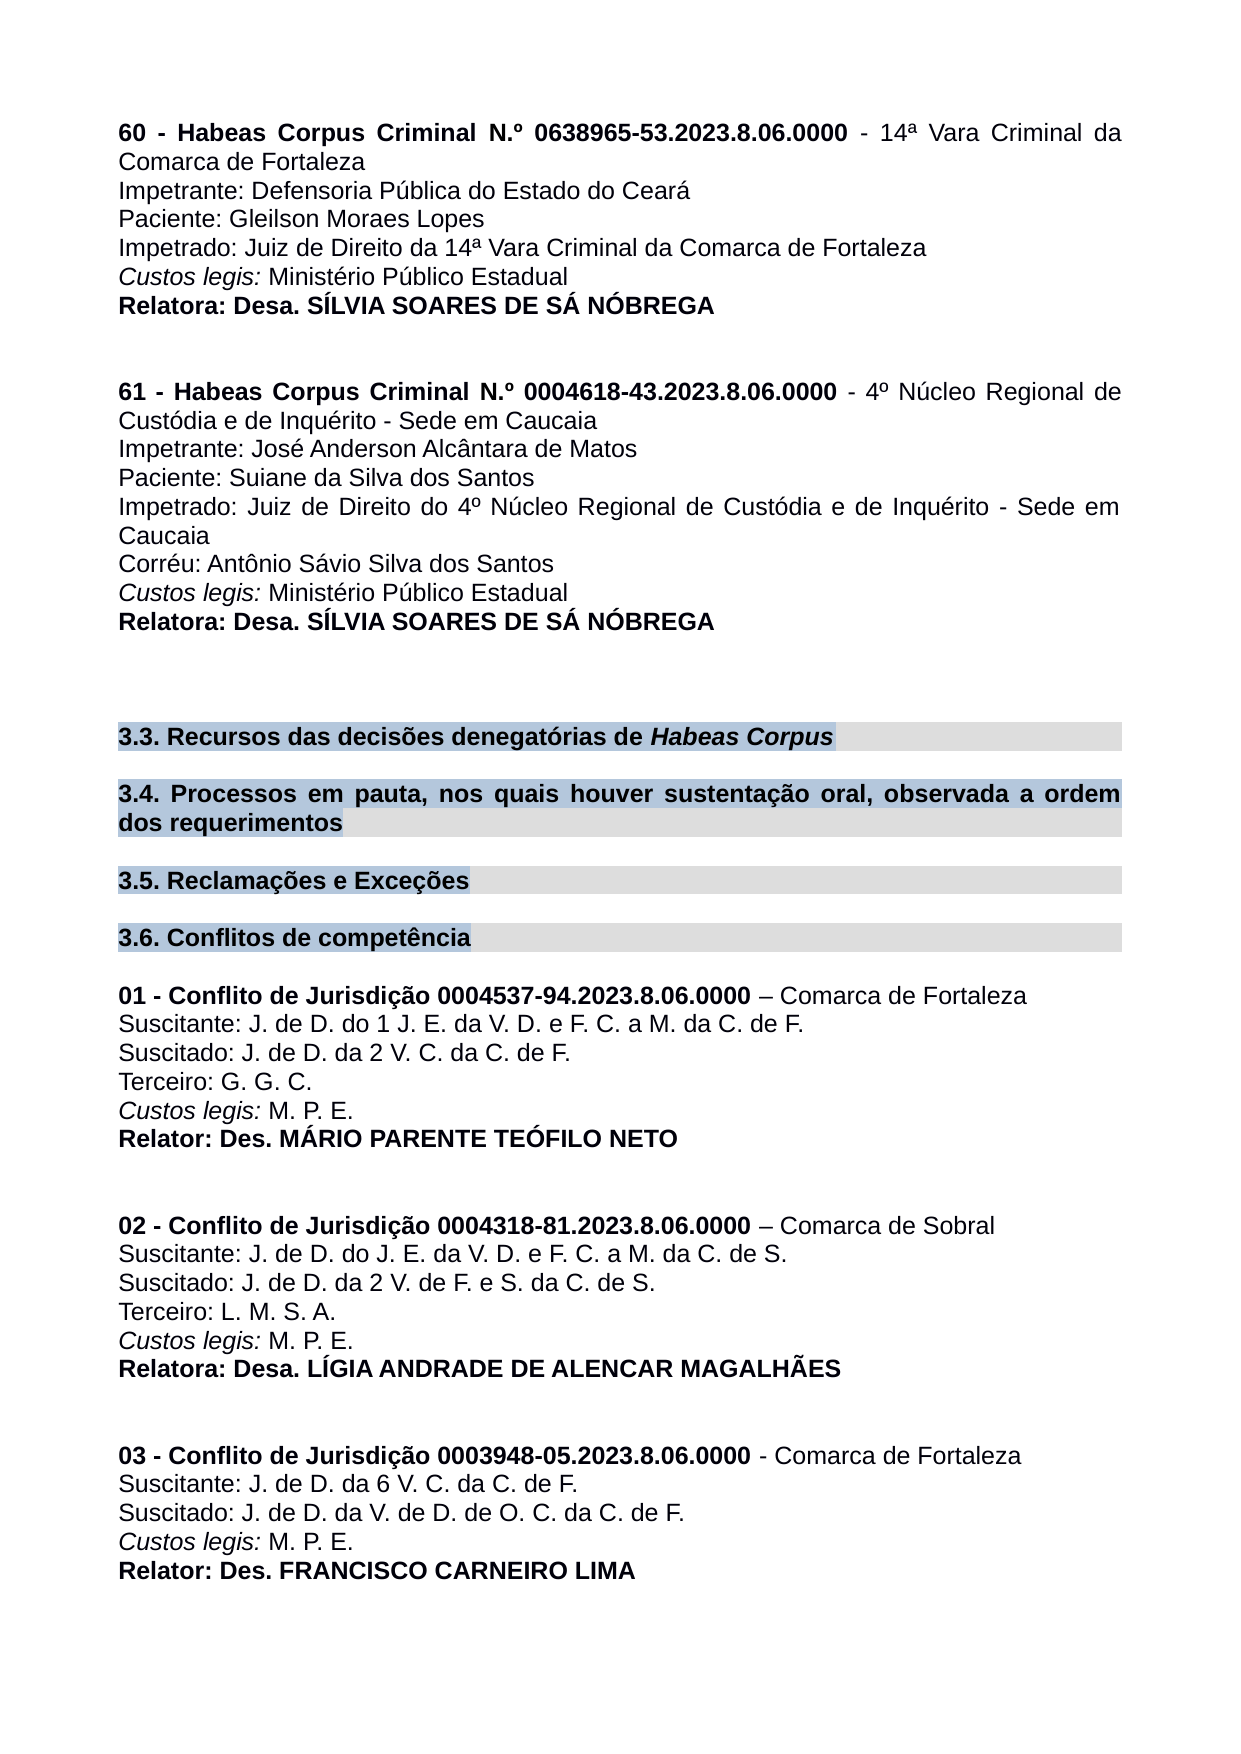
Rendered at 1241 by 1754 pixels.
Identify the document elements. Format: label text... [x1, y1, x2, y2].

text 61 - Habeas Corpus Criminal N.º 0004618-43.2023.8.06.0000 - 4º Núcleo Regional de Custódia e de Inquérito - Sede em Caucaia [118, 377, 1122, 434]
text Paciente: Gleilson Moraes Lopes [118, 204, 1122, 233]
text Custos legis: M. P. E. [118, 1326, 1122, 1354]
text Relatora: Desa. SÍLVIA SOARES DE SÁ NÓBREGA [118, 607, 1122, 636]
text Relator: Des. FRANCISCO CARNEIRO LIMA [118, 1556, 1122, 1584]
text Relatora: Desa. LÍGIA ANDRADE DE ALENCAR MAGALHÃES [118, 1354, 1122, 1383]
text Suscitado: J. de D. da V. de D. de O. C. da C. de F. [118, 1498, 1122, 1527]
text 01 - Conflito de Jurisdição 0004537-94.2023.8.06.0000 – Comarca de Fortaleza [118, 981, 1122, 1009]
text 02 - Conflito de Jurisdição 0004318-81.2023.8.06.0000 – Comarca de Sobral [118, 1211, 1122, 1239]
text 03 - Conflito de Jurisdição 0003948-05.2023.8.06.0000 - Comarca de Fortaleza [118, 1441, 1122, 1469]
text Custos legis: Ministério Público Estadual [118, 262, 1122, 291]
text Terceiro: G. G. C. [118, 1067, 1122, 1096]
text 3.4. Processos em pauta, nos quais houver sustentação oral, observada a ordem dos requerimentos [118, 779, 1122, 837]
text Corréu: Antônio Sávio Silva dos Santos [118, 549, 1122, 578]
text Relatora: Desa. SÍLVIA SOARES DE SÁ NÓBREGA [118, 291, 1122, 319]
text 3.3. Recursos das decisões denegatórias de Habeas Corpus [118, 722, 1122, 751]
text Impetrado: Juiz de Direito do 4º Núcleo Regional de Custódia e de Inquérito - Sede em Caucaia [118, 492, 1122, 549]
text Relator: Des. MÁRIO PARENTE TEÓFILO NETO [118, 1124, 1122, 1153]
text Suscitado: J. de D. da 2 V. C. da C. de F. [118, 1038, 1122, 1067]
text Paciente: Suiane da Silva dos Santos [118, 463, 1122, 492]
text Impetrante: José Anderson Alcântara de Matos [118, 434, 1122, 463]
text 3.5. Reclamações e Exceções [118, 866, 1122, 894]
text Suscitado: J. de D. da 2 V. de F. e S. da C. de S. [118, 1268, 1122, 1297]
text Impetrante: Defensoria Pública do Estado do Ceará [118, 176, 1122, 204]
text Custos legis: Ministério Público Estadual [118, 578, 1122, 607]
text 60 - Habeas Corpus Criminal N.º 0638965-53.2023.8.06.0000 - 14ª Vara Criminal da Comarca de Fortaleza [118, 118, 1122, 176]
text Custos legis: M. P. E. [118, 1527, 1122, 1556]
text Suscitante: J. de D. do J. E. da V. D. e F. C. a M. da C. de S. [118, 1239, 1122, 1268]
text Impetrado: Juiz de Direito da 14ª Vara Criminal da Comarca de Fortaleza [118, 233, 1122, 262]
text Terceiro: L. M. S. A. [118, 1297, 1122, 1326]
text Suscitante: J. de D. do 1 J. E. da V. D. e F. C. a M. da C. de F. [118, 1009, 1122, 1038]
text 3.6. Conflitos de competência [118, 923, 1122, 952]
text Custos legis: M. P. E. [118, 1096, 1122, 1124]
text Suscitante: J. de D. da 6 V. C. da C. de F. [118, 1469, 1122, 1498]
